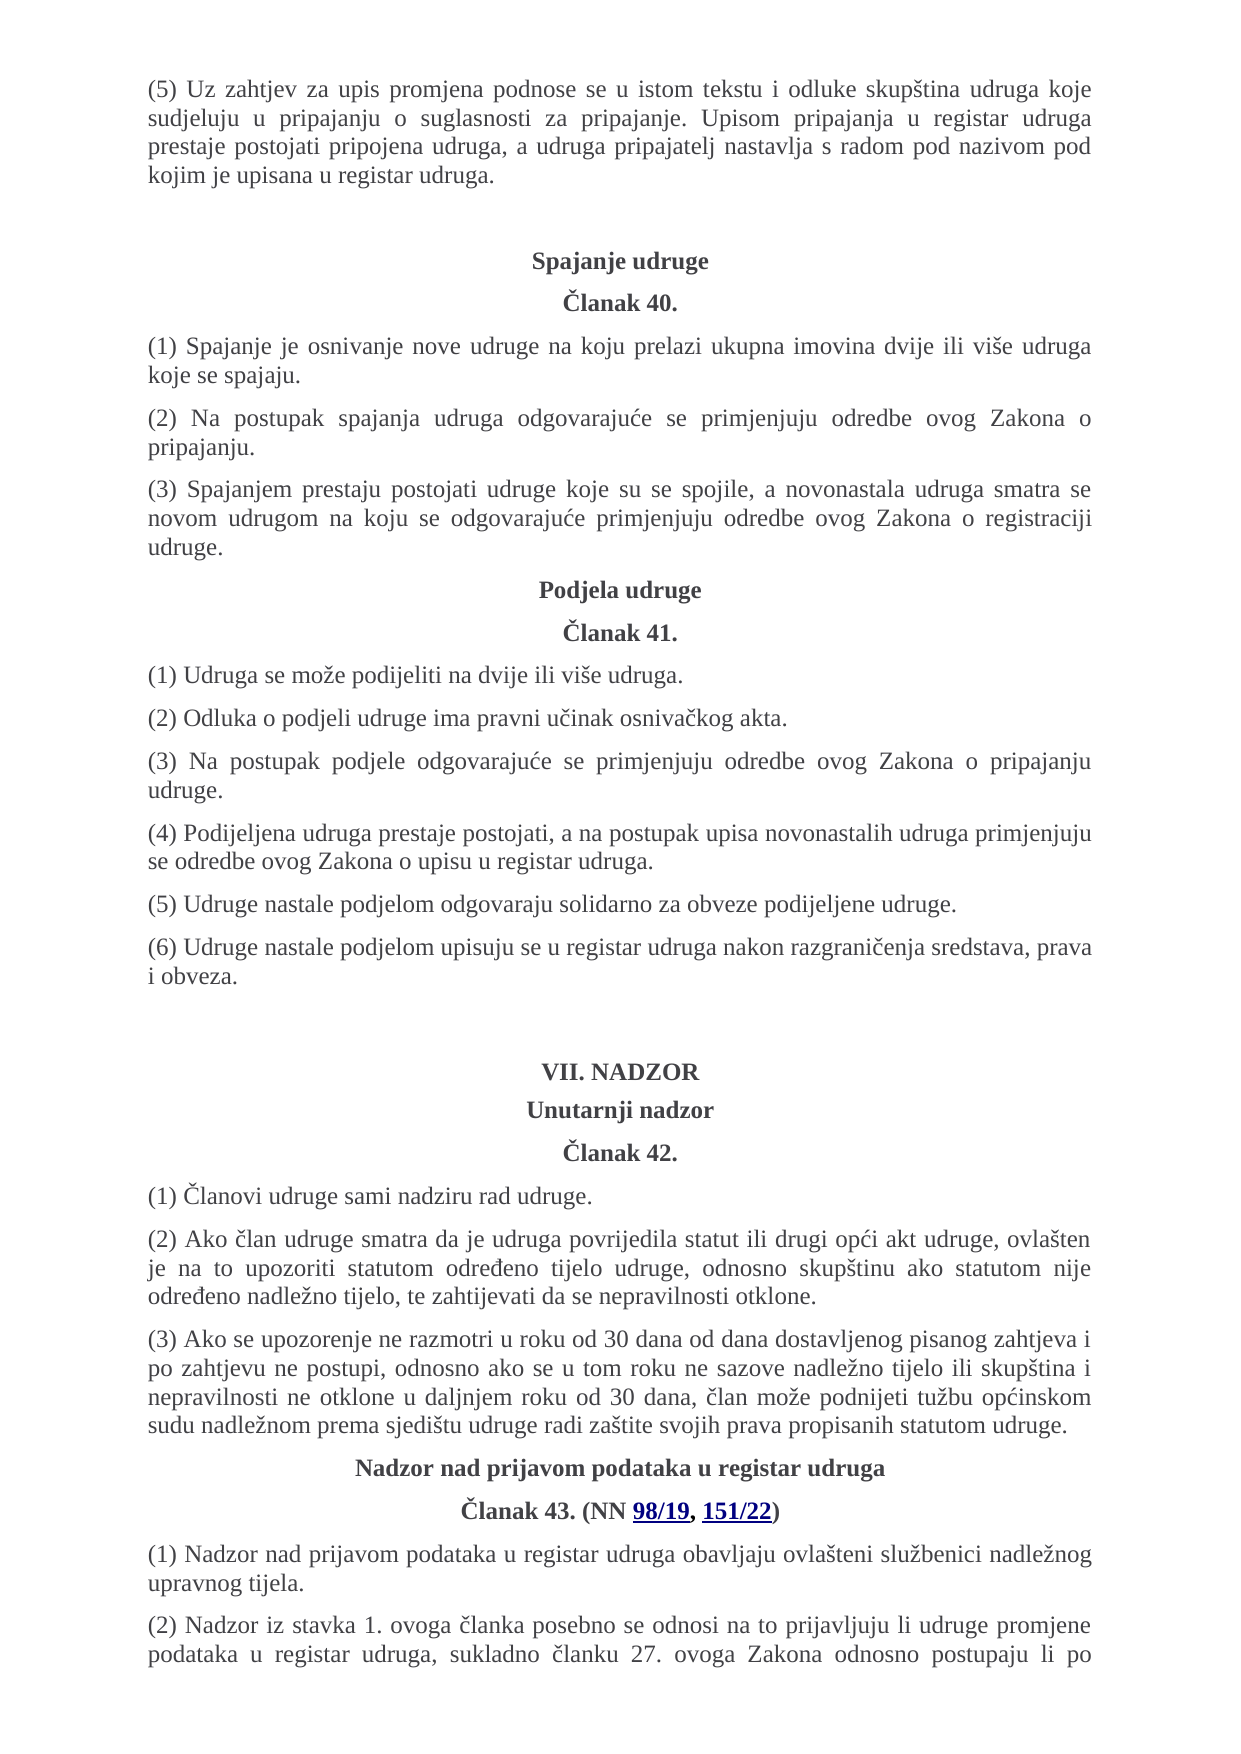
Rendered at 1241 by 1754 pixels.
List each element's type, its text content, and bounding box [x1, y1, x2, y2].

text Članak 42. [148, 1138, 1093, 1167]
text Unutarnji nadzor [148, 1096, 1093, 1124]
text (1) Nadzor nad prijavom podataka u registar udruga obavljaju ovlašteni službenici nadležnog upravnog tijela. [148, 1539, 1093, 1596]
text (3) Na postupak podjele odgovarajuće se primjenjuju odredbe ovog Zakona o pripajanju udruge. [148, 746, 1093, 803]
text (4) Podijeljena udruga prestaje postojati, a na postupak upisa novonastalih udruga primjenjuju se odredbe ovog Zakona o upisu u registar udruga. [148, 818, 1093, 875]
text Spajanje udruge [148, 246, 1093, 274]
text (5) Udruge nastale podjelom odgovaraju solidarno za obveze podijeljene udruge. [148, 889, 1093, 918]
text (2) Na postupak spajanja udruga odgovarajuće se primjenjuju odredbe ovog Zakona o pripajanju. [148, 403, 1093, 460]
text Podjela udruge [148, 575, 1093, 603]
text (1) Članovi udruge sami nadziru rad udruge. [148, 1181, 1093, 1210]
text (5) Uz zahtjev za upis promjena podnose se u istom tekstu i odluke skupština udruga koje sudjeluju u pripajanju o suglasnosti za pripajanje. Upisom pripajanja u registar udruga prestaje postojati pripojena udruga, a udruga pripajatelj nastavlja s radom pod nazivom pod kojim je upisana u registar udruga. [148, 74, 1093, 189]
text Članak 43. (NN 98/19, 151/22) [148, 1496, 1093, 1525]
text (2) Odluka o podjeli udruge ima pravni učinak osnivačkog akta. [148, 703, 1093, 732]
text Nadzor nad prijavom podataka u registar udruga [148, 1453, 1093, 1482]
text (2) Nadzor iz stavka 1. ovoga članka posebno se odnosi na to prijavljuju li udruge promjene podataka u registar udruga, sukladno članku 27. ovoga Zakona odnosno postupaju li po [148, 1611, 1093, 1668]
text (3) Spajanjem prestaju postojati udruge koje su se spojile, a novonastala udruga smatra se novom udrugom na koju se odgovarajuće primjenjuju odredbe ovog Zakona o registraciji udruge. [148, 474, 1093, 561]
text (1) Udruga se može podijeliti na dvije ili više udruga. [148, 660, 1093, 689]
text Članak 41. [148, 618, 1093, 646]
subtitle VII. NADZOR [148, 1044, 1093, 1086]
text (2) Ako član udruge smatra da je udruga povrijedila statut ili drugi opći akt udruge, ovlašten je na to upozoriti statutom određeno tijelo udruge, odnosno skupštinu ako statutom nije određeno nadležno tijelo, te zahtijevati da se nepravilnosti otklone. [148, 1224, 1093, 1310]
text Članak 40. [148, 288, 1093, 317]
text (6) Udruge nastale podjelom upisuju se u registar udruga nakon razgraničenja sredstava, prava i obveza. [148, 932, 1093, 989]
text (1) Spajanje je osnivanje nove udruge na koju prelazi ukupna imovina dvije ili više udruga koje se spajaju. [148, 331, 1093, 389]
text (3) Ako se upozorenje ne razmotri u roku od 30 dana od dana dostavljenog pisanog zahtjeva i po zahtjevu ne postupi, odnosno ako se u tom roku ne sazove nadležno tijelo ili skupština i nepravilnosti ne otklone u daljnjem roku od 30 dana, član može podnijeti tužbu općinskom sudu nadležnom prema sjedištu udruge radi zaštite svojih prava propisanih statutom udruge. [148, 1324, 1093, 1439]
